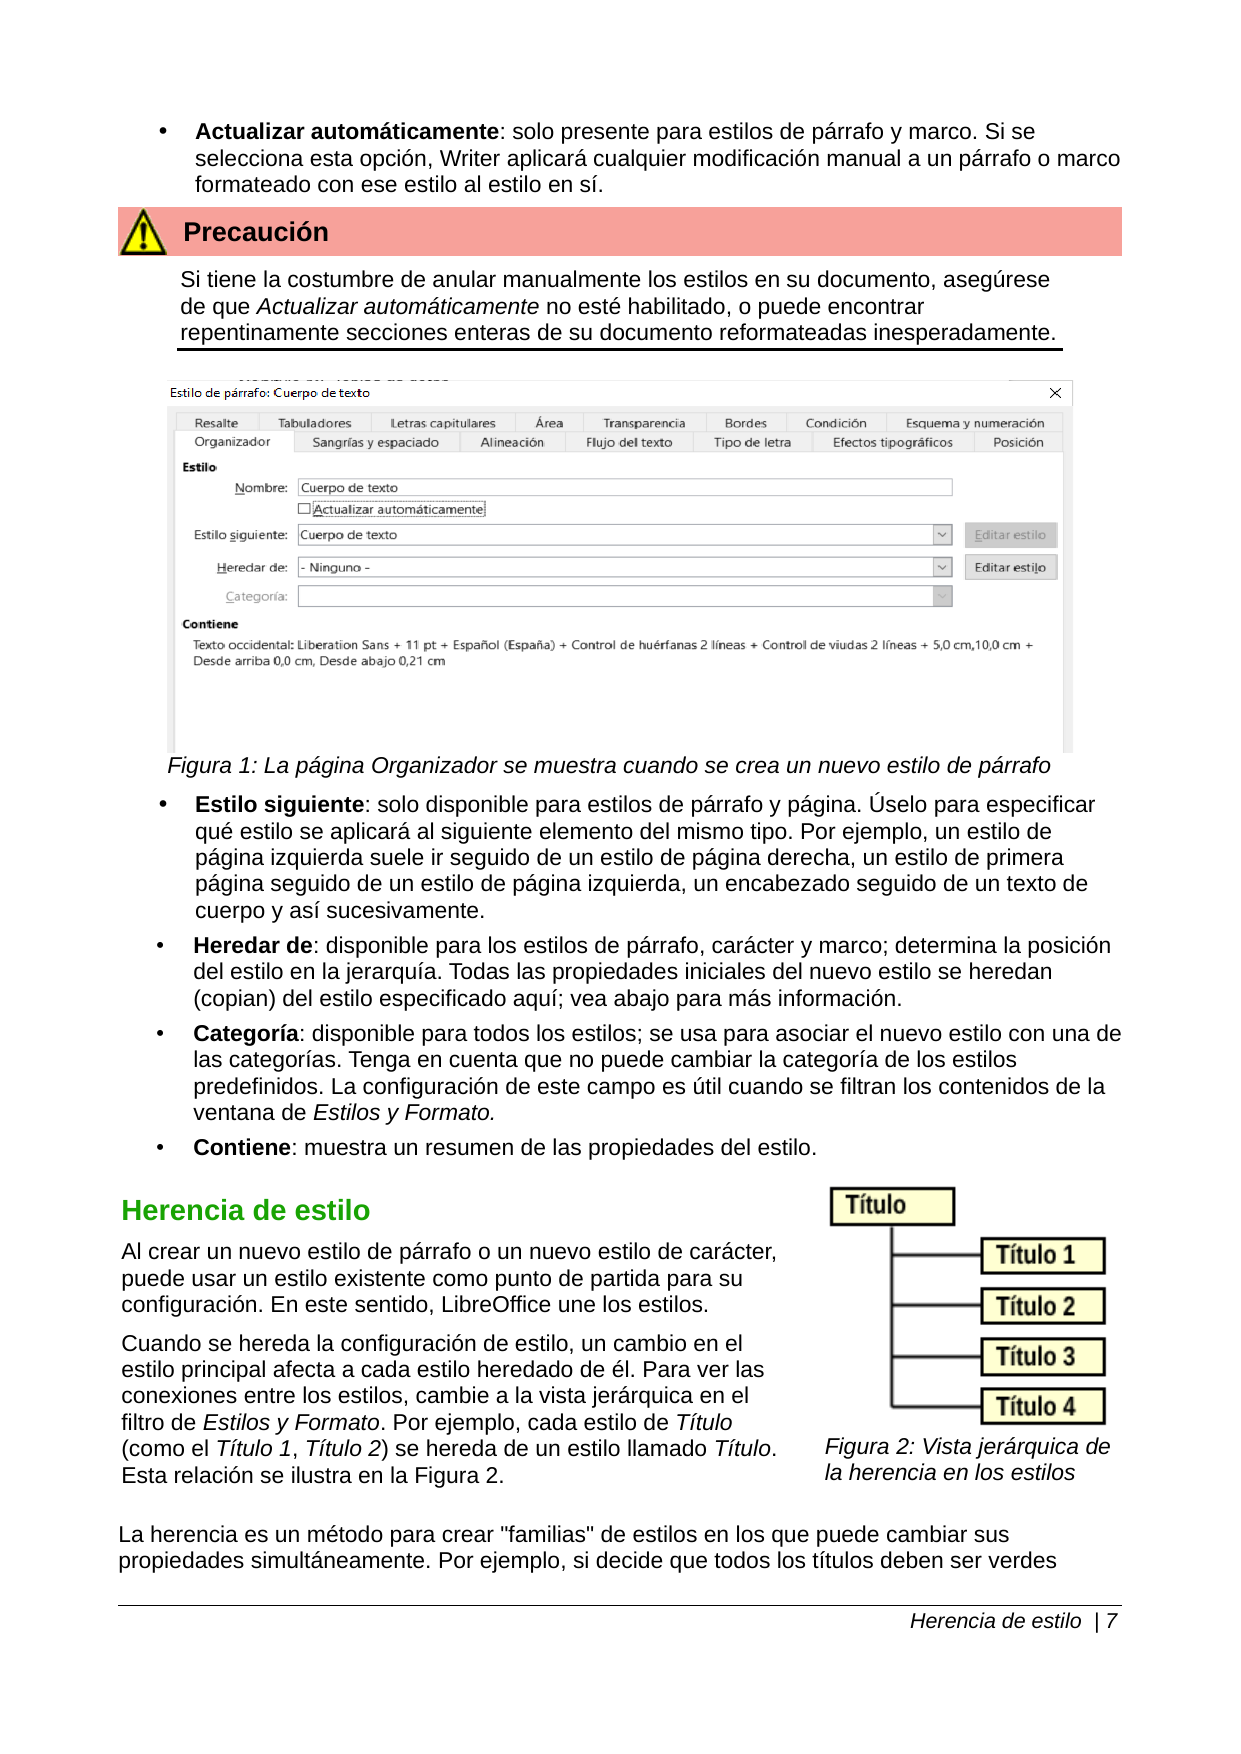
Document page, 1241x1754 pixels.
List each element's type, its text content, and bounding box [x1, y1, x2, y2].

list Actualizar automáticamente: solo presente para estilos de párrafo y marco. Si se selecciona esta opción, Writer aplicará cualquier modificación manual a un párrafo o marco formateado con ese estilo al estilo en sí. [156, 118, 1122, 198]
table_header Herencia de estilo Al crear un nuevo estilo de párrafo o un nuevo estilo de carácter, puede usar un estilo existente como punto de partida para su configuración. En este sentido, LibreOffice une los estilos. Cuando se hereda la configuración de estilo, un cambio en el estilo principal afecta a cada estilo heredado de él. Para ver las conexiones entre los estilos, cambie a la vista jerárquica en el filtro de Estilos y Formato. Por ejemplo, cada estilo de Título (como el Título 1, Título 2) se hereda de un estilo llamado Título. Esta relación se ilustra en la Figura 2. [118, 1178, 798, 1515]
text Si tiene la costumbre de anular manualmente los estilos en su documento, asegúrese de que Actualizar automáticamente no esté habilitado, o puede encontrar repentinamente secciones enteras de su documento reformateadas inesperadamente. [177, 263, 1063, 348]
picture [167, 380, 1074, 753]
list Categoría: disponible para todos los estilos; se usa para asociar el nuevo estilo con una de las categorías. Tenga en cuenta que no puede cambiar la categoría de los estilos predefinidos. La configuración de este campo es útil cuando se filtran los contenidos de la ventana de Estilos y Formato. [156, 1020, 1122, 1125]
table_header [798, 1178, 1120, 1515]
picture [119, 207, 167, 255]
text La herencia es un método para crear "familias" de estilos en los que puede cambiar sus propiedades simultáneamente. Por ejemplo, si decide que todos los títulos deben ser verdes [118, 1521, 1122, 1574]
subtitle Precaución [118, 207, 1122, 256]
list Heredar de: disponible para los estilos de párrafo, carácter y marco; determina la posición del estilo en la jerarquía. Todas las propiedades iniciales del nuevo estilo se heredan (copian) del estilo especificado aquí; vea abajo para más información. [156, 932, 1122, 1011]
list Estilo siguiente: solo disponible para estilos de párrafo y página. Úselo para especificar qué estilo se aplicará al siguiente elemento del mismo tipo. Por ejemplo, un estilo de página izquierda suele ir seguido de un estilo de página derecha, un estilo de primera página seguido de un estilo de página izquierda, un encabezado seguido de un texto de cuerpo y así sucesivamente. [156, 791, 1122, 923]
picture [824, 1181, 1114, 1433]
list Contiene: muestra un resumen de las propiedades del estilo. [156, 1134, 1122, 1161]
text Figura 1: La página Organizador se muestra cuando se crea un nuevo estilo de párrafo [167, 753, 1073, 779]
